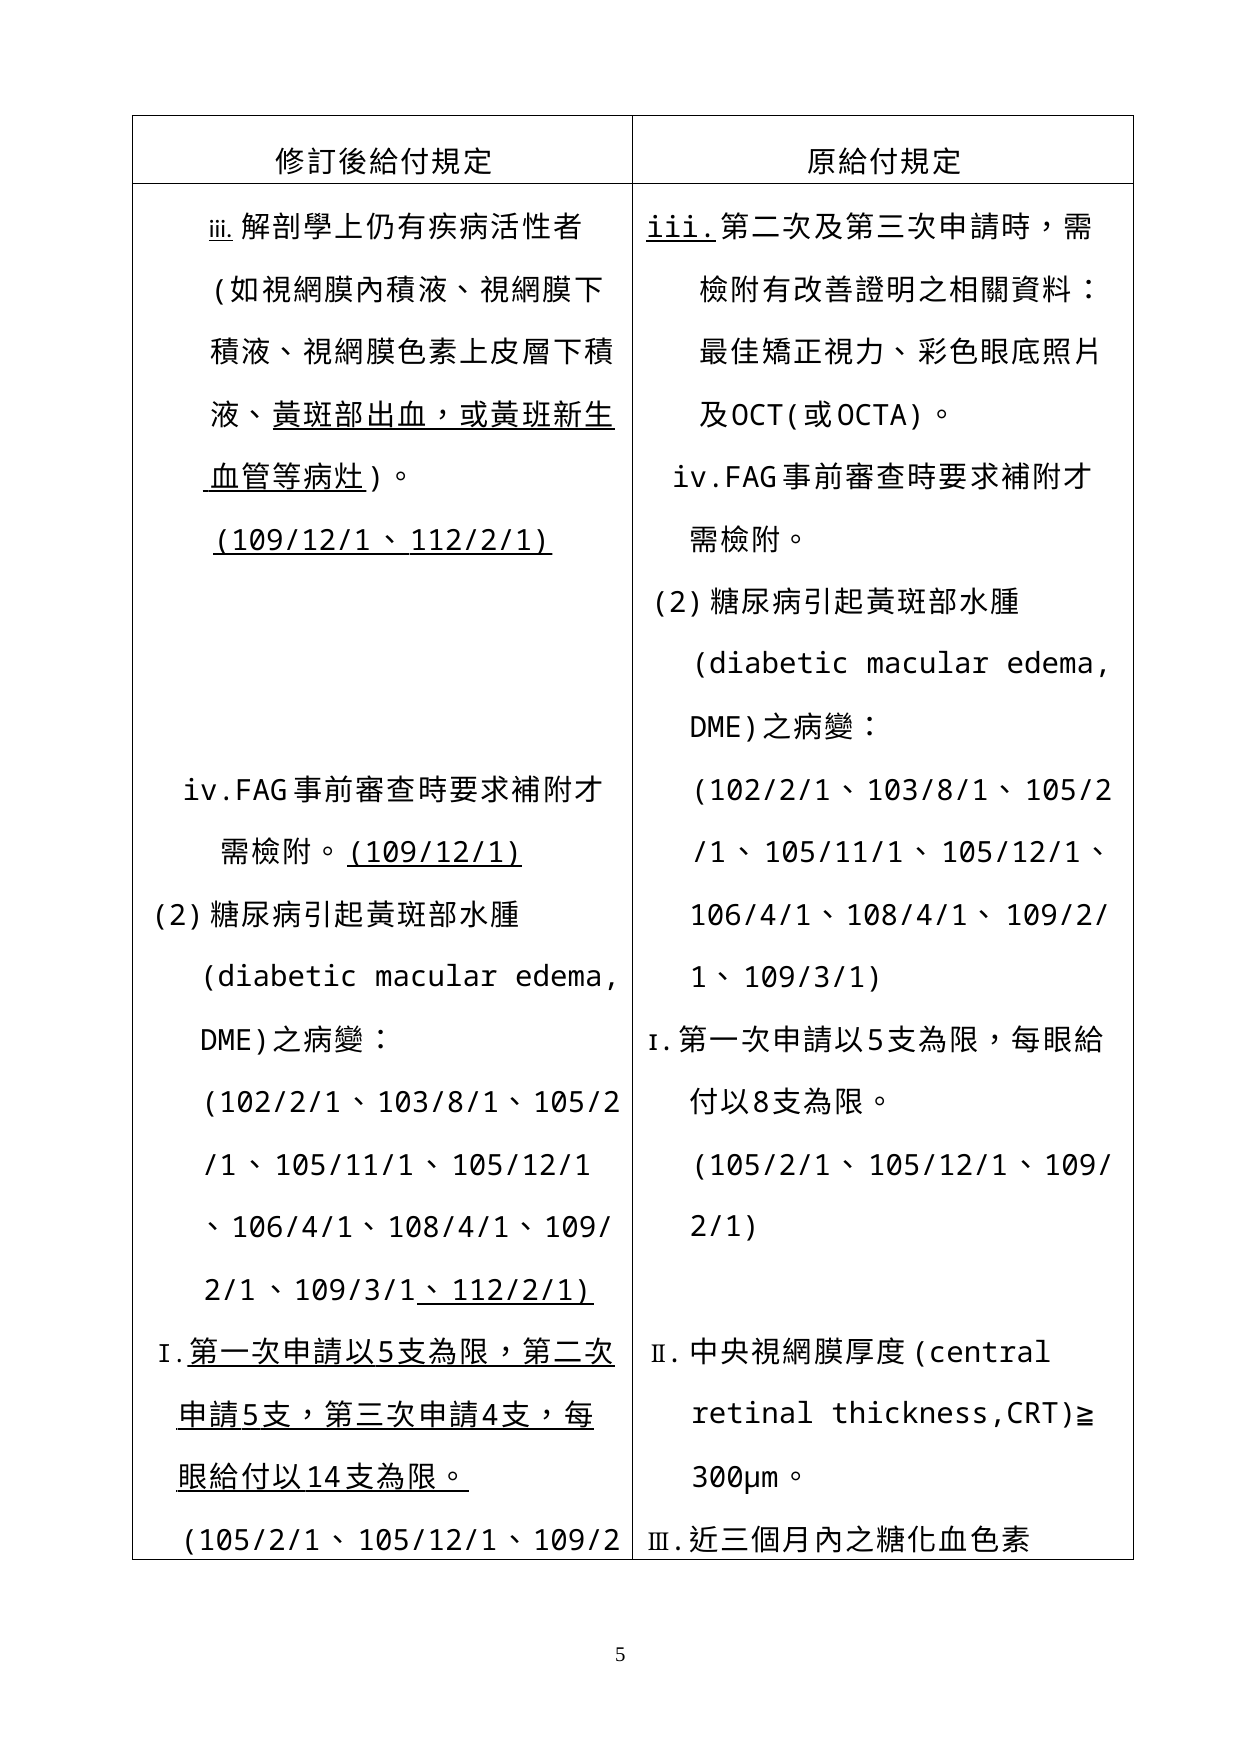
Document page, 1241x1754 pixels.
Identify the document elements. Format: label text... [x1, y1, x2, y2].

table_header 原給付規定 [633, 116, 1133, 182]
table_cell 14.9.2.新生血管抑制劑 (Anti-angiogenic agents) : Anti-VEGF 如ranibizumab (Lucentis)、aflibercept (Eylea) (100/1/1、 101/5/1、102/2/1、103/8/1、104/5/1、105/2/1、105/7/1、105/11/1、105/12/1、106/4/1、106/12/1、108/4/1、109/2/1、109/3/1、109/6/1、109/12/1、112/2/1) 本類藥品使用須符合下列條件: 未曾申請給付本類藥品者。 須經事前審查核准後使用。 (1)第一次申請時需檢附一個月內之病眼最佳矯正視力(介於0.05~0.5(含)之間)、眼底彩色照片、FAG (fluorescein angiography)、OCT (optical coherence tomography)、及相關病歷紀錄資料。 (2)經評估需續用者，再次申請時需檢附第一次申請資料及再次申請前一個月內有改善證明之相關資料。 限眼科專科醫師施行。 4.已產生中央窩下(subfoveal)結痂者不得申請使用。 5.限ranibizumab及aflibercept擇一申請，且未曾申請給付dexamethasone眼後段植入劑者或verteporfin(DME及CRVO除外)。(109/2/1、109/3/1) 6.須於第一次申請核准後5年內使用完畢。(109/2/1) 7.依疾病別另規定如下: (1) 50歲以上血管新生型(濕性)年齡相關性黃斑部退化病變(wAMD)： (101/5/1、105/12/1、109/2/1、109/6/1、109/12/1) Ⅰ.第一次申請時以8支為限，第二次申請為3支，第三次申請3支，每眼給付以14支為限。(105/12/1、109/2/1、109/6/1) Ⅱ.必須排除下列情況：(109/2/1) i.血管新生型wAMD進展至視網膜下纖維化或advanced geographic atrophy者反應不佳。 ii.高度近視，類血管狀破裂症(angioid streaks)，或其他非wAMD所造成視網膜中央窩（fovea）下之脈絡膜新生血管（Choroidal neovascularization；CNV）(101/5/1)。 Ⅲ.第二次及第三次申請時，需檢附與第一次申請項目相同之各項最近檢查紀錄外，並檢附有改善證明及須持續治療需求之相關資料。且符合下列情況者方得以繼續治療：(109/12/1、112/2/1) 患眼最佳矯正視力與前次申請之治療期間比較有進步至少一行。(109/12/1、112/2/1) 彩色眼底照片及OCT(或OCTA)檢查呈現視網膜內積液、視網膜下積液、視網膜色素上皮層下積液，黃斑部出血或黃班新生血管等病灶與第一次申請之治療期間比較有改善。(112/2/1) 解剖學上仍有疾病活性者(如視網膜內積液、視網膜下積液、視網膜色素上皮層下積液、黃斑部出血，或黃班新生血管等病灶)。(109/12/1、112/2/1) iv.FAG事前審查時要求補附才需檢附。(109/12/1) (2)糖尿病引起黃斑部水腫 (diabetic macular edema, DME)之病變：(102/2/1、103/8/1、105/2/1、105/11/1、105/12/1、106/4/1、108/4/1、109/2/1、109/3/1、112/2/1) 第一次申請以5支為限，第二次申請5支，第三次申請4支，每眼給付以14支為限。 (105/2/1、105/12/1、109/2/1、112/2/1) Ⅱ.中央視網膜厚度(central retinal thickness,CRT)≧ 300μm。 Ⅲ.第一次申請時，需檢附近三個月內之糖化血色素(HbA1c)數值低於10%。 Ⅳ.第二次及第三次申請時，需檢附與第一次申請項目相同之各項最近檢查紀錄外，並檢附有改善證明或須持續治療需求之相關資料。符合下列情況者方得以繼續治療：(112/2/1) 最佳矯正視力低於0.8(不含)。(112/2/1) OCT檢查仍有黃斑部水腫(central retinal thickness, CRT)≧ 300μm)，且OCT所測得黃斑中心厚度在治療期間，曾比前一次申請所測厚度至少減少10%。(112/2/1) 近三個月內之糖化血色素(HbA1c)數值應≦8.0%。(112/2/1) Ⅴ.第一次申請治療後，患者治療成果不彰或對原申請藥物產生不良反應者，得申請更換給付不同作用機轉藥物，申請時需檢送第一次申請資料及再次申請前一個月內有黃斑水腫仍具臨床活性且中央視網膜厚度(central retinal thickness, CRT)≧ 300μm之相關資料。(109/3/1) Ⅵ.每人每眼申請更換給付不同作用機轉藥物以一次為限。(109/3/1) Ⅶ.申請更換給付dexamethasone眼後段植入劑者，以2支為限。(109/3/1) Ⅷ.因其他因素(如玻璃體牽引)所造成之黃斑部水腫不得申請使用。(108/4/1) (3)多足型脈絡膜血管病變型黃斑部病變(polypoidal choroidal vasculopathy, PCV)之用藥：(104/5/1、105/11/1、105/12/1、106/12/1、109/2/1、109/6/1、109/12/1、112/2/1) I.第一次申請時以8支為限，第二次申請為3支，第三次申請3支，每眼給付以14支為限。 (106/12/1、109/2/1、109/6/1) Ⅱ.必須排除PCV進展至視網膜下纖維化或者反應不佳。(109/12/1) Ⅲ.第二次及第三次申請時，需檢附與第一次申請項目相同之各項最近檢查紀錄外，並檢附有改善證明及須持續治療需求之相關資料。且符合下列情況者方得以繼續治療：(109/12/1、112/2/1) i.患眼最佳矯正視力與前次申請之治療期間比較有進步至少一行。(109/12/1、112/2/1) ii.彩色眼底照片及OCT(或OCTA)檢查呈現視網膜內積液、視網膜下積液、視網膜色素上皮層下積液，黃斑部出血或黃班新生血管等病灶與第一次申請之治療期間比較有改善。(112/2/1) iii.解剖學上仍有疾病活性者(如視網膜內積液、視網膜下積液、視網膜色素上皮層下積液、黃斑部出血，或黃班新生血管等病灶)。(109/12/1、112/2/1) iv.ICGA、FAG事前審查時要求補附才需檢附。 (4)中央視網膜靜脈阻塞(CRVO)續發黃斑部水腫所導致的視力損害：(105/7/1、105/11/1、105/12/1、108/4/1、109/2/1、109/3/1、112/2/1) I.限18歲以上患者。 Ⅱ.中央視網膜厚度(central retinal thickness,CRT)≧ 300μm。 Ⅲ.第一次申請以5支為限，第二次申請5支，第三次申請4支，每眼給付以14支為限。(105/12/1、112/2/1) IV.第一次申請治療後，患者治療成果不彰或對原申請藥物產生不良反應者，得申請更換給付不同作用機轉藥物，申請時需檢送第一次申請資料及再次申請前一個月內有黃斑水腫仍具臨床活性且中央視網膜厚度(central retinal thickness, CRT)≧ 300μm之相關資料。(109/3/1) V.若患者腎功能不全(eGFR＜45mL/min/1.73m2或serum creatinine≧1.5mg/dL)，或具有藥物過敏史者需檢附相關資料，得檢附足以證明其罹患疾病之光學共軛斷層血管掃描儀(optical coherence tomography angiography,OCTA)檢查結果代替FAG資料。(108/4/1) Ⅵ.每人每眼申請更換給付不同作用機轉藥物以一次為限。(109/3/1) Ⅶ.申請更換給付dexamethasone眼後段植入劑者，以2支為限。(109/3/1) Ⅷ.第二次及第三次申請時，需檢附與第一次申請項目相同之各項最近檢查紀錄外，並檢附有改善證明或須持續治療需求之相關資料。符合下列情況者方得以繼續治療：(112/2/1) 最佳矯正視力低於0.8(不含)。(112/2/1) OCT檢查仍有黃斑部水腫(central retinal thickness, CRT)≧ 300μm)，且OCT所測得黃斑中心厚度在治療期間，曾比前一次申請所測厚度至少減少10%。(112/2/1) (5)病理性近視續發的脈絡膜血管新生所導致的視力損害(略)。 (6)分支視網膜靜脈阻塞(BRVO)續發黃斑部水腫所導致的視力損害：(106/12/1、108/4/1、109/2/1、112/2/1) Ⅰ.限18歲以上患者。 Ⅱ.第一次申請以3支為限，第二次申請4支，第三次申請2支，每眼給付以9支為限。 (109/2/1、112/2/1) Ⅲ.中央視網膜厚度(central retinal thickness,CRT)≧ 300μm。 IV.若患者腎功能不全(eGFR＜45mL/min/1.73m2或serumcreatinine≧1.5mg/dL)，或具有藥物過敏史者需檢附相關資料，得檢附足以證明其罹患疾病之光學共軛斷層血管掃描儀(optical coherence tomography angiography, OCTA)檢查結果代替FAG資料。(108/4/1) Ⅴ.第二次及第三次申請時，需檢附與第一次申請項目相同之各項最近檢查紀錄外，並檢送使用後有改善證明之相關資料。符合下列情況者方得以繼續治療：(112/2/1) 最佳矯正視力低於0.8(不含)。(112/2/1) OCT檢查仍有黃斑部水腫(central retinal thickness, CRT)≧ 300μm)，且OCT所測得黃斑中心厚度在治療期間，曾比前一次申請所測厚度至少減少10%。(112/2/1) [133, 184, 632, 1558]
table_header 修訂後給付規定 [133, 116, 632, 182]
table_cell 14.9.2.新生血管抑制劑 (Anti-angiogenic agents) : Anti-VEGF 如ranibizumab (Lucentis)、aflibercept (Eylea) (100/1/1、 101/5/1、102/2/1、103/8/1、104/5/1、105/2/1、105/7/1、105/11/1、105/12/1、106/4/1、106/12/1、108/4/1、109/2/1、109/3/1、109/6/1、109/12/1) 本類藥品使用須符合下列條件: 未曾申請給付本類藥品者。 須經事前審查核准後使用。 (1)第一次申請時需檢附一個月內之病眼最佳矯正視力(介於0.05~0.5(含)之間)、眼底彩色照片、FAG (fluorescein angiography)、OCT (optical coherence tomography)、及相關病歷紀錄資料。 (2)經評估需續用者，再次申請時需檢附第一次申請資料及再次申請前一個月內有改善證明之相關資料。 限眼科專科醫師施行。 4. 已產生中央窩下(subfoveal)結痂者不得申請使用。 5.限ranibizumab及aflibercept擇一申請，且未曾申請給付dexamethasone眼後段植入劑者或verteporfin(DME及CRVO除外)。(109/2/1、109/3/1) 6.須於第一次申請核准後5年內使用完畢。(109/2/1) 7.依疾病別另規定如下: (1) 50歲以上血管新生型(濕性)年齡相關性黃斑部退化病變(wAMD)：(101/5/1、105/12/1、109/2/1、109/6/1、109/12/1) Ⅰ.第一次申請時以8支為限，第二次申請為3支，第三次申請3支，每眼給付以14支為限。(105/12/1、109/2/1、109/6/1) Ⅱ.必須排除下列情況：(109/2/1) i.血管新生型wAMD進展至視網膜下纖維化或advanced geographic atrophy者反應不佳。 ii.高度近視，類血管狀破裂症(angioid streaks)，或其他非wAMD所造成視網膜中央窩（fovea）下之脈絡膜新生血管（Choroidal neovascularization；CNV）(101/5/1)。 Ⅲ.符合下列任一情況者方得以繼續治療：(109/12/1) 患眼最佳矯正視力與前次申請之治療期間比較維持穩定(減退不超過1行或改善)。 解剖學上仍有疾病活性者(如視網膜內積液、視網膜下積液、視網膜色素上皮層下積液、中心視網膜厚度增加)。 第二次及第三次申請時，需檢附有改善證明之相關資料：最佳矯正視力、彩色眼底照片及OCT(或OCTA)。 iv.FAG事前審查時要求補附才需檢附。 (2)糖尿病引起黃斑部水腫 (diabetic macular edema, DME)之病變：(102/2/1、103/8/1、105/2/1、105/11/1、105/12/1、106/4/1、108/4/1、109/2/1、109/3/1) ɪ.第一次申請以5支為限，每眼給付以8支為限。(105/2/1、105/12/1、109/2/1) Ⅱ.中央視網膜厚度(central retinal thickness,CRT)≧ 300μm。 Ⅲ.近三個月內之糖化血色素(HbA1c)數值低於10%，並於每次申請時檢附近三個月內之檢查結果。 Ⅳ.再次申請時，需檢附與第一次申請項目相同之各項最近檢查紀錄外，並檢送使用後有改善證明之相關資料。 Ⅴ.第一次申請治療後，患者治療成果不彰或對原申請藥物產生不良反應者，得申請更換給付不同作用機轉藥物，申請時需檢送第一次申請資料及再次申請前一個月內有黃斑水腫仍具臨床活性且中央視網膜厚度(central retinal thickness, CRT)≧ 300μm之相關資料。(109/3/1) Ⅵ.每人每眼申請更換給付不同作用機轉藥物以一次為限。(109/3/1) Ⅶ.申請更換給付dexamethasone眼後段植入劑者，以2支為限。(109/3/1) Ⅷ.因其他因素(如玻璃體牽引)所造成之黃斑部水腫不得申請使用。(108/4/1) (3)多足型脈絡膜血管病變型黃斑部病變(polypoidal choroidal vasculopathy, PCV)之用藥：(104/5/1、105/11/1、105/12/1、106/12/1、109/2/1、109/6/1、109/12/1) I.第一次申請時以8支為限，第二次申請為3支，第三次申請3支，每眼給付以14支為限。 (106/12/1、109/2/1、109/6/1) Ⅱ.必須排除PCV進展至視網膜下纖維化或者反應不佳。(109/12/1) Ⅲ.符合下列任一情況者方得以繼續治療：(109/12/1) i.患眼最佳矯正視力與前次申請之治療期間比較維持穩定(減退不超過1行或改善)。 ii.解剖學上仍有疾病活性者(如視網膜內積液、視網膜下積液、視網膜色素上皮層下積液、中心視網膜厚度增加)。 第二次及第三次申請時，需檢附有改善證明之相關資料：最佳矯正視力、彩色眼底照片及OCT(或OCTA)。 iv.ICGA、FAG事前審查時要求補附才需檢附。 (4)中央視網膜靜脈阻塞(CRVO)續發黃斑部水腫所導致的視力損害：(105/7/1、105/11/1、105/12/1、108/4/1、109/2/1、109/3/1) I.限18歲以上患者。 Ⅱ.中央視網膜厚度(central retinal thickness, CRT)≧ 300μm。 Ⅲ.第一次申請時以3支為限，每眼最多給付7支。(105/12/1) IV.第一次申請治療後，患者治療成果不彰或對原申請藥物產生不良反應者，得申請更換給付不同作用機轉藥物，申請時需檢送第一次申請資料及再次申請前一個月內有黃斑水腫仍具臨床活性且中央視網膜厚度(central retinal thickness, CRT)≧ 300μm之相關資料。(109/3/1) V.若患者腎功能不全(eGFR＜45mL/min/1.73m2或serum creatinine≧1.5mg/dL)，或具有藥物過敏史者需檢附相關資料，得檢附足以證明其罹患疾病之光學共軛斷層血管掃描儀(optical coherence tomography angiography,OCTA)檢查結果代替FAG資料。(108/4/1) Ⅵ.每人每眼申請更換給付不同作用機轉藥物以一次為限。(109/3/1) Ⅶ.申請更換給付dexamethasone眼後段植入劑者，以2支為限。(109/3/1) (5)病理性近視續發的脈絡膜血管新生所導致的視力損害(略)。 (6)分支視網膜靜脈阻塞(BRVO)續發黃斑部水腫所導致的視力損害：(106/12/1、108/4/1、109/2/1) Ⅰ.限18歲以上患者。 Ⅱ.第一次申請時以3支為限，每眼最多給付7支。(109/2/1) Ⅲ.中央視網膜厚度(central retinal thickness, CRT)≧ 300μm。 IV.若患者腎功能不全(eGFR＜45mL/min/1.73m2或serumcreatinine≧1.5mg/dL)，或具有藥物過敏史者需檢附相關資料，得檢附足以證明其罹患疾病之光學共軛斷層血管掃描儀(optical coherence tomography angiography, OCTA)檢查結果代替FAG資料。(108/4/1) [633, 184, 1133, 1558]
